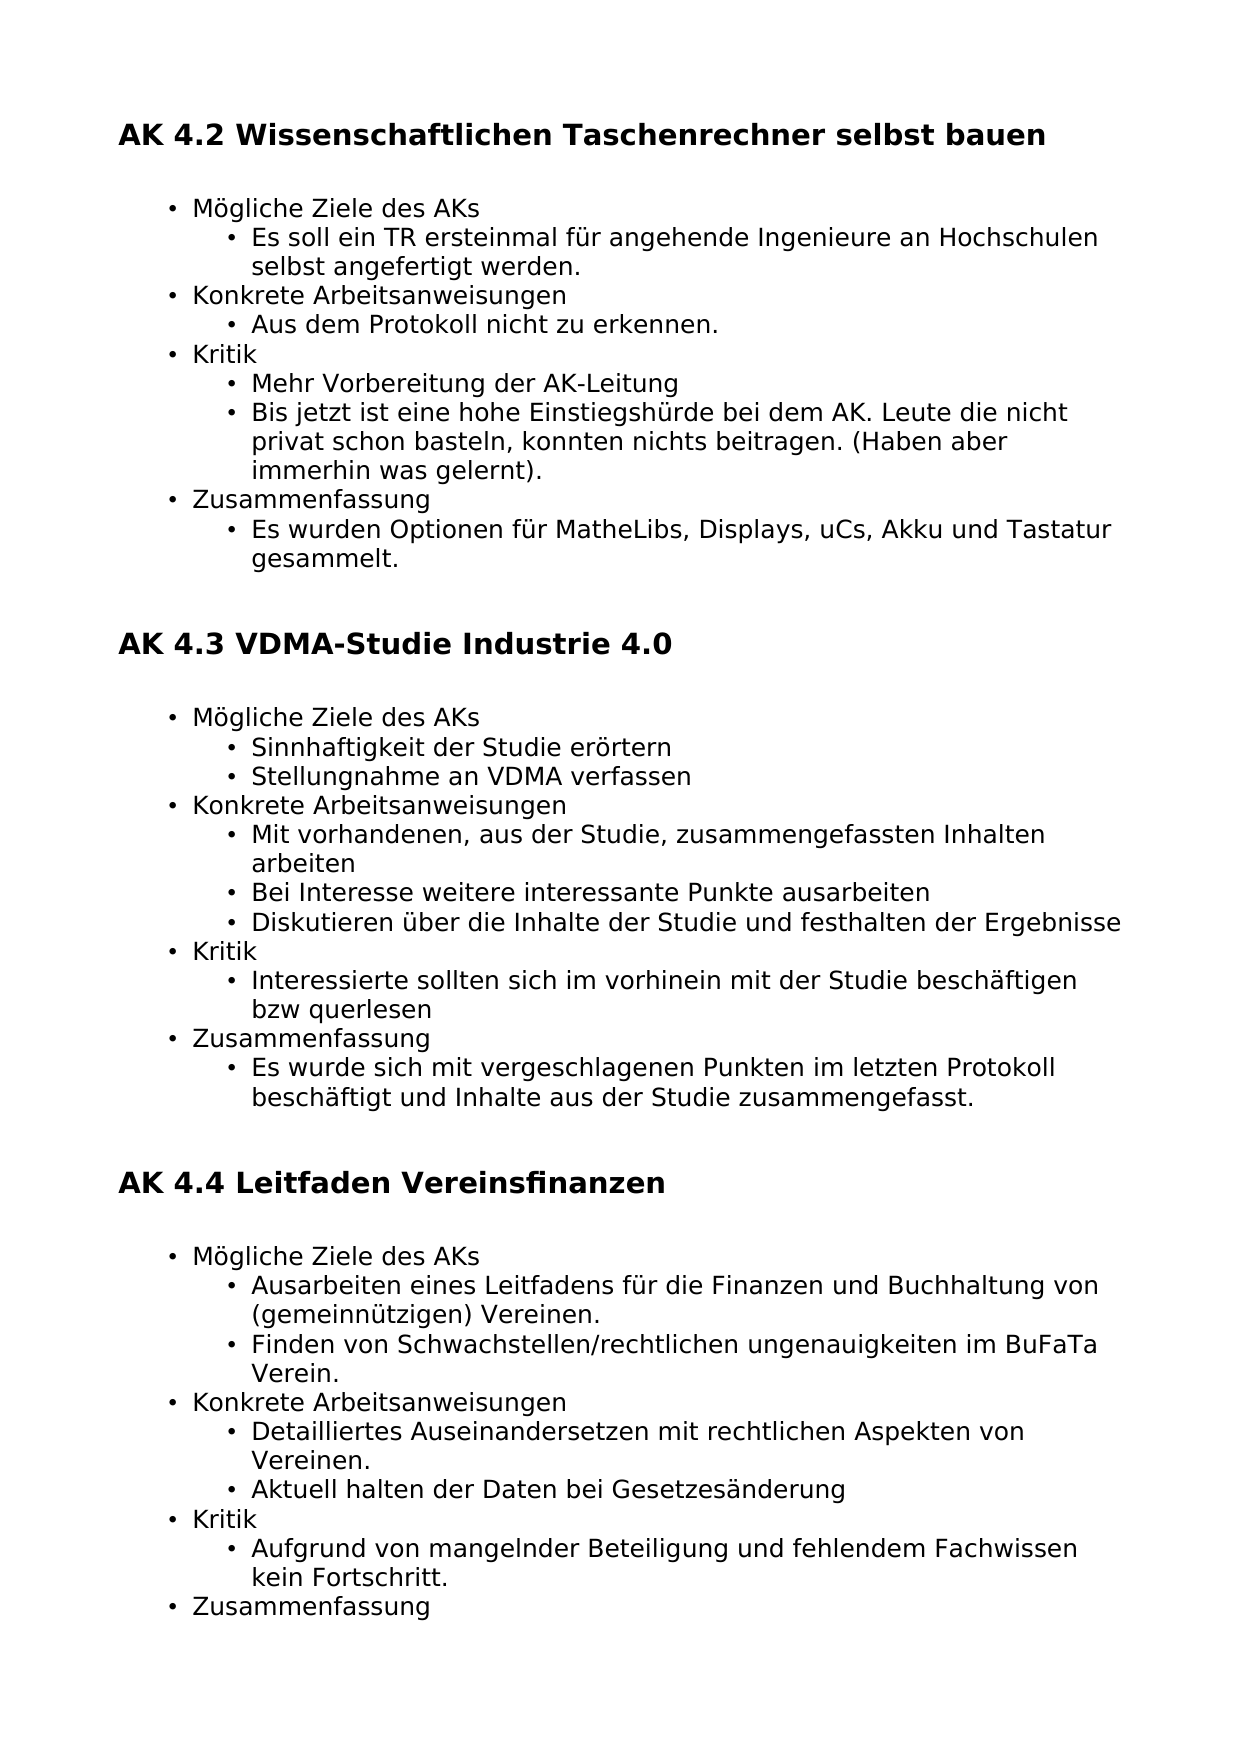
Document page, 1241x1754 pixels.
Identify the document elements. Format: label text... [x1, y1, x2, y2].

list Zusammenfassung [177, 1592, 1122, 1622]
list Mehr Vorbereitung der AK-Leitung [236, 369, 1122, 398]
list Konkrete Arbeitsanweisungen [177, 791, 1122, 820]
list Konkrete Arbeitsanweisungen [177, 1388, 1122, 1417]
list Diskutieren über die Inhalte der Studie und festhalten der Ergebnisse [236, 908, 1122, 937]
list Mögliche Ziele des AKs [177, 194, 1122, 223]
list Sinnhaftigkeit der Studie erörtern [236, 733, 1122, 762]
list Bis jetzt ist eine hohe Einstiegshürde bei dem AK. Leute die nicht privat schon basteln, konnten nichts beitragen. (Haben aber immerhin was gelernt). [236, 398, 1122, 486]
list Bei Interesse weitere interessante Punkte ausarbeiten [236, 879, 1122, 908]
list Es wurden Optionen für MatheLibs, Displays, uCs, Akku und Tastatur gesammelt. [236, 515, 1122, 573]
list Zusammenfassung [177, 1024, 1122, 1054]
list Aufgrund von mangelnder Beteiligung und fehlendem Fachwissen kein Fortschritt. [236, 1534, 1122, 1592]
list Mögliche Ziele des AKs [177, 704, 1122, 733]
subtitle AK 4.2 Wissenschaftlichen Taschenrechner selbst bauen [118, 118, 1122, 152]
list Zusammenfassung [177, 486, 1122, 515]
list Ausarbeiten eines Leitfadens für die Finanzen und Buchhaltung von (gemeinnützigen) Vereinen. [236, 1272, 1122, 1330]
list Aktuell halten der Daten bei Gesetzesänderung [236, 1476, 1122, 1505]
list Mit vorhandenen, aus der Studie, zusammengefassten Inhalten arbeiten [236, 820, 1122, 879]
list Finden von Schwachstellen/rechtlichen ungenauigkeiten im BuFaTa Verein. [236, 1330, 1122, 1388]
list Es wurde sich mit vergeschlagenen Punkten im letzten Protokoll beschäftigt und Inhalte aus der Studie zusammengefasst. [236, 1054, 1122, 1112]
list Konkrete Arbeitsanweisungen [177, 282, 1122, 311]
list Mögliche Ziele des AKs [177, 1242, 1122, 1272]
list Aus dem Protokoll nicht zu erkennen. [236, 311, 1122, 340]
list Kritik [177, 340, 1122, 369]
list Es soll ein TR ersteinmal für angehende Ingenieure an Hochschulen selbst angefertigt werden. [236, 223, 1122, 282]
list Detailliertes Auseinandersetzen mit rechtlichen Aspekten von Vereinen. [236, 1417, 1122, 1476]
list Stellungnahme an VDMA verfassen [236, 762, 1122, 791]
list Kritik [177, 937, 1122, 966]
subtitle AK 4.4 Leitfaden Vereinsfinanzen [118, 1166, 1122, 1200]
list Interessierte sollten sich im vorhinein mit der Studie beschäftigen bzw querlesen [236, 966, 1122, 1024]
subtitle AK 4.3 VDMA-Studie Industrie 4.0 [118, 628, 1122, 662]
list Kritik [177, 1505, 1122, 1534]
